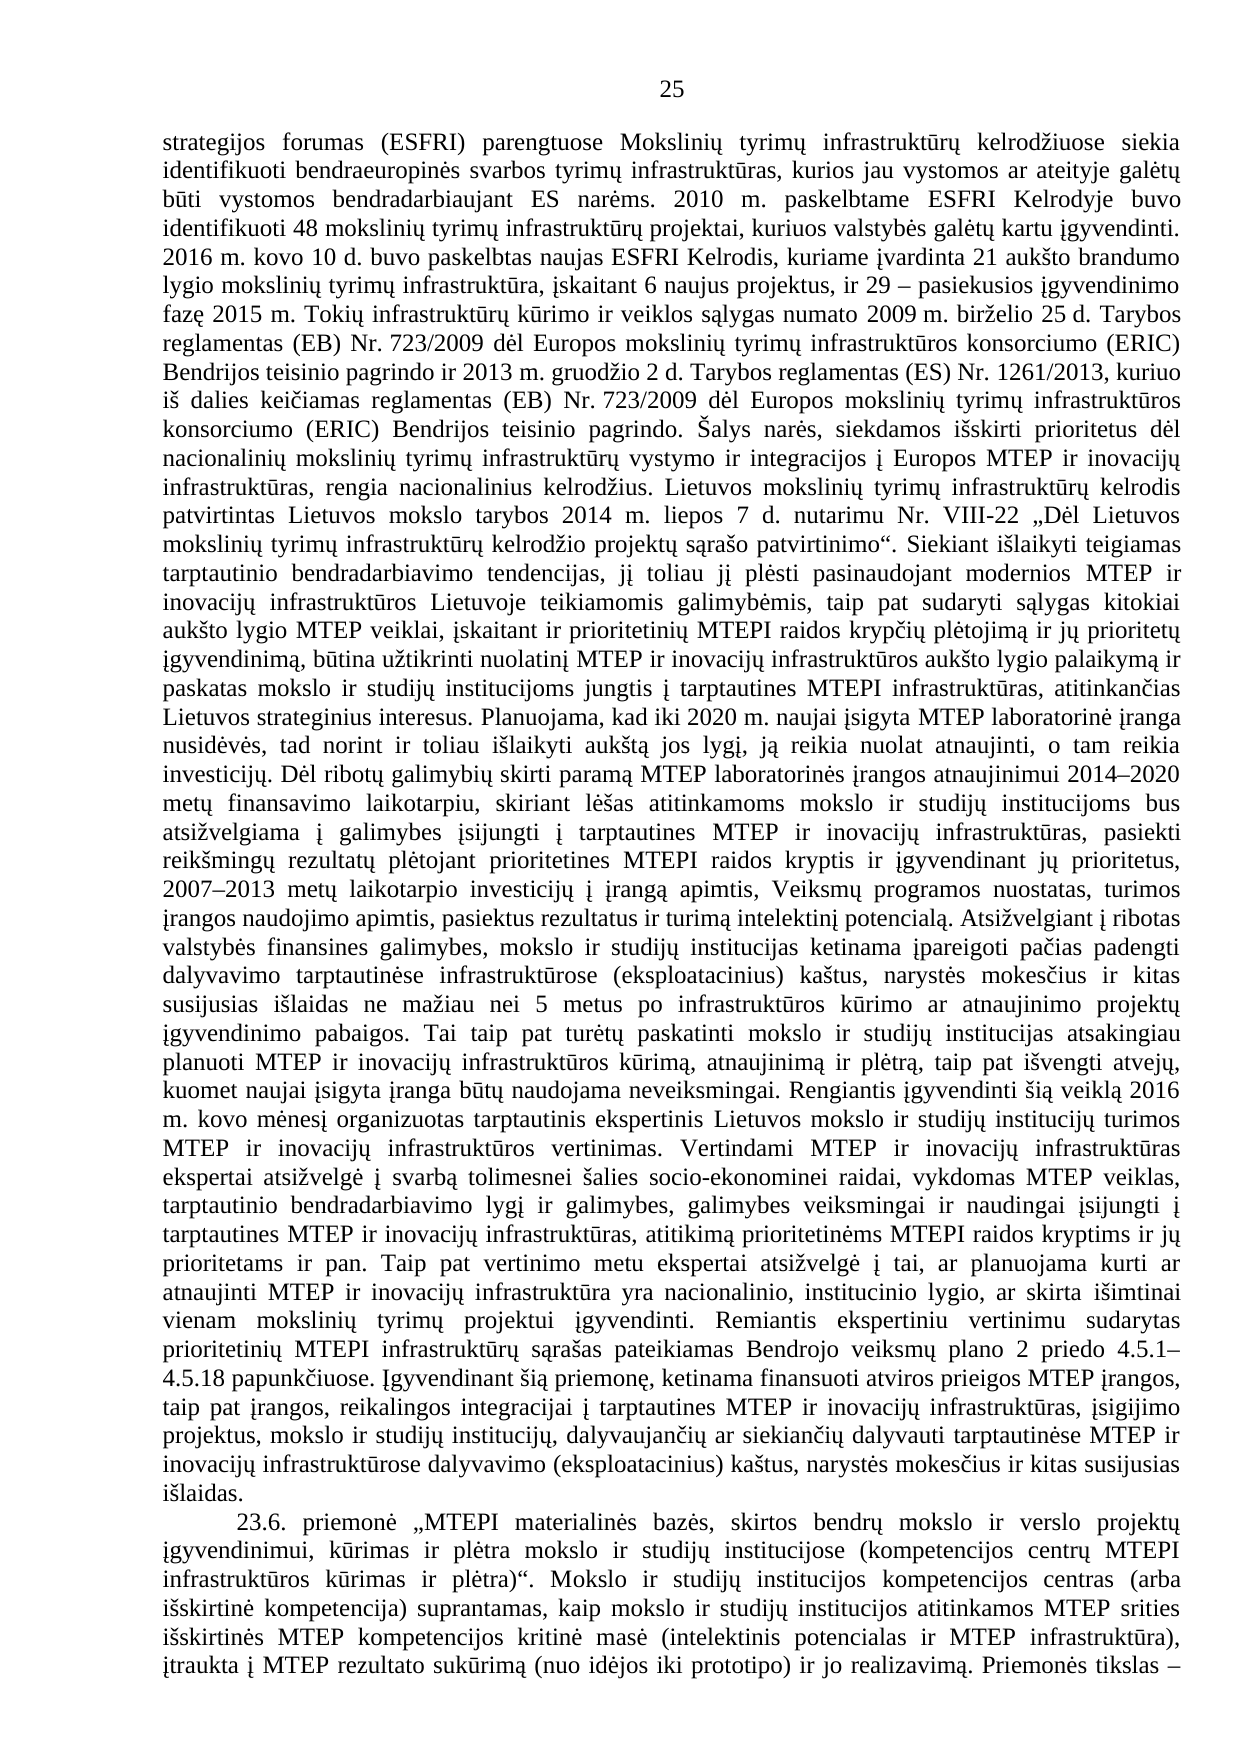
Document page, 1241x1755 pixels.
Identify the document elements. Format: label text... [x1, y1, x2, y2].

text strategijos forumas (ESFRI) parengtuose Mokslinių tyrimų infrastruktūrų kelrodžiuose siekia identifikuoti bendraeuropinės svarbos tyrimų infrastruktūras, kurios jau vystomos ar ateityje galėtų būti vystomos bendradarbiaujant ES narėms. 2010 m. paskelbtame ESFRI Kelrodyje buvo identifikuoti 48 mokslinių tyrimų infrastruktūrų projektai, kuriuos valstybės galėtų kartu įgyvendinti. 2016 m. kovo 10 d. buvo paskelbtas naujas ESFRI Kelrodis, kuriame įvardinta 21 aukšto brandumo lygio mokslinių tyrimų infrastruktūra, įskaitant 6 naujus projektus, ir 29 – pasiekusios įgyvendinimo fazę 2015 m. Tokių infrastruktūrų kūrimo ir veiklos sąlygas numato 2009 m. birželio 25 d. Tarybos reglamentas (EB) Nr. 723/2009 dėl Europos mokslinių tyrimų infrastruktūros konsorciumo (ERIC) Bendrijos teisinio pagrindo ir 2013 m. gruodžio 2 d. Tarybos reglamentas (ES) Nr. 1261/2013, kuriuo iš dalies keičiamas reglamentas (EB) Nr. 723/2009 dėl Europos mokslinių tyrimų infrastruktūros konsorciumo (ERIC) Bendrijos teisinio pagrindo. Šalys narės, siekdamos išskirti prioritetus dėl nacionalinių mokslinių tyrimų infrastruktūrų vystymo ir integracijos į Europos MTEP ir inovacijų infrastruktūras, rengia nacionalinius kelrodžius. Lietuvos mokslinių tyrimų infrastruktūrų kelrodis patvirtintas Lietuvos mokslo tarybos 2014 m. liepos 7 d. nutarimu Nr. VIII-22 „Dėl Lietuvos mokslinių tyrimų infrastruktūrų kelrodžio projektų sąrašo patvirtinimo“. Siekiant išlaikyti teigiamas tarptautinio bendradarbiavimo tendencijas, jį toliau jį plėsti pasinaudojant modernios MTEP ir inovacijų infrastruktūros Lietuvoje teikiamomis galimybėmis, taip pat sudaryti sąlygas kitokiai aukšto lygio MTEP veiklai, įskaitant ir prioritetinių MTEPI raidos krypčių plėtojimą ir jų prioritetų įgyvendinimą, būtina užtikrinti nuolatinį MTEP ir inovacijų infrastruktūros aukšto lygio palaikymą ir paskatas mokslo ir studijų institucijoms jungtis į tarptautines MTEPI infrastruktūras, atitinkančias Lietuvos strateginius interesus. Planuojama, kad iki 2020 m. naujai įsigyta MTEP laboratorinė įranga nusidėvės, tad norint ir toliau išlaikyti aukštą jos lygį, ją reikia nuolat atnaujinti, o tam reikia investicijų. Dėl ribotų galimybių skirti paramą MTEP laboratorinės įrangos atnaujinimui 2014–2020 metų finansavimo laikotarpiu, skiriant lėšas atitinkamoms mokslo ir studijų institucijoms bus atsižvelgiama į galimybes įsijungti į tarptautines MTEP ir inovacijų infrastruktūras, pasiekti reikšmingų rezultatų plėtojant prioritetines MTEPI raidos kryptis ir įgyvendinant jų prioritetus, 2007–2013 metų laikotarpio investicijų į įrangą apimtis, Veiksmų programos nuostatas, turimos įrangos naudojimo apimtis, pasiektus rezultatus ir turimą intelektinį potencialą. Atsižvelgiant į ribotas valstybės finansines galimybes, mokslo ir studijų institucijas ketinama įpareigoti pačias padengti dalyvavimo tarptautinėse infrastruktūrose (eksploatacinius) kaštus, narystės mokesčius ir kitas susijusias išlaidas ne mažiau nei 5 metus po infrastruktūros kūrimo ar atnaujinimo projektų įgyvendinimo pabaigos. Tai taip pat turėtų paskatinti mokslo ir studijų institucijas atsakingiau planuoti MTEP ir inovacijų infrastruktūros kūrimą, atnaujinimą ir plėtrą, taip pat išvengti atvejų, kuomet naujai įsigyta įranga būtų naudojama neveiksmingai. Rengiantis įgyvendinti šią veiklą 2016 m. kovo mėnesį organizuotas tarptautinis ekspertinis Lietuvos mokslo ir studijų institucijų turimos MTEP ir inovacijų infrastruktūros vertinimas. Vertindami MTEP ir inovacijų infrastruktūras ekspertai atsižvelgė į svarbą tolimesnei šalies socio-ekonominei raidai, vykdomas MTEP veiklas, tarptautinio bendradarbiavimo lygį ir galimybes, galimybes veiksmingai ir naudingai įsijungti į tarptautines MTEP ir inovacijų infrastruktūras, atitikimą prioritetinėms MTEPI raidos kryptims ir jų prioritetams ir pan. Taip pat vertinimo metu ekspertai atsižvelgė į tai, ar planuojama kurti ar atnaujinti MTEP ir inovacijų infrastruktūra yra nacionalinio, institucinio lygio, ar skirta išimtinai vienam mokslinių tyrimų projektui įgyvendinti. Remiantis ekspertiniu vertinimu sudarytas prioritetinių MTEPI infrastruktūrų sąrašas pateikiamas Bendrojo veiksmų plano 2 priedo 4.5.1–4.5.18 papunkčiuose. Įgyvendinant šią priemonę, ketinama finansuoti atviros prieigos MTEP įrangos, taip pat įrangos, reikalingos integracijai į tarptautines MTEP ir inovacijų infrastruktūras, įsigijimo projektus, mokslo ir studijų institucijų, dalyvaujančių ar siekiančių dalyvauti tarptautinėse MTEP ir inovacijų infrastruktūrose dalyvavimo (eksploatacinius) kaštus, narystės mokesčius ir kitas susijusias išlaidas. [162, 127, 1181, 1507]
text 23.6. priemonė „MTEPI materialinės bazės, skirtos bendrų mokslo ir verslo projektų įgyvendinimui, kūrimas ir plėtra mokslo ir studijų institucijose (kompetencijos centrų MTEPI infrastruktūros kūrimas ir plėtra)“. Mokslo ir studijų institucijos kompetencijos centras (arba išskirtinė kompetencija) suprantamas, kaip mokslo ir studijų institucijos atitinkamos MTEP srities išskirtinės MTEP kompetencijos kritinė masė (intelektinis potencialas ir MTEP infrastruktūra), įtraukta į MTEP rezultato sukūrimą (nuo idėjos iki prototipo) ir jo realizavimą. Priemonės tikslas – [162, 1507, 1181, 1679]
